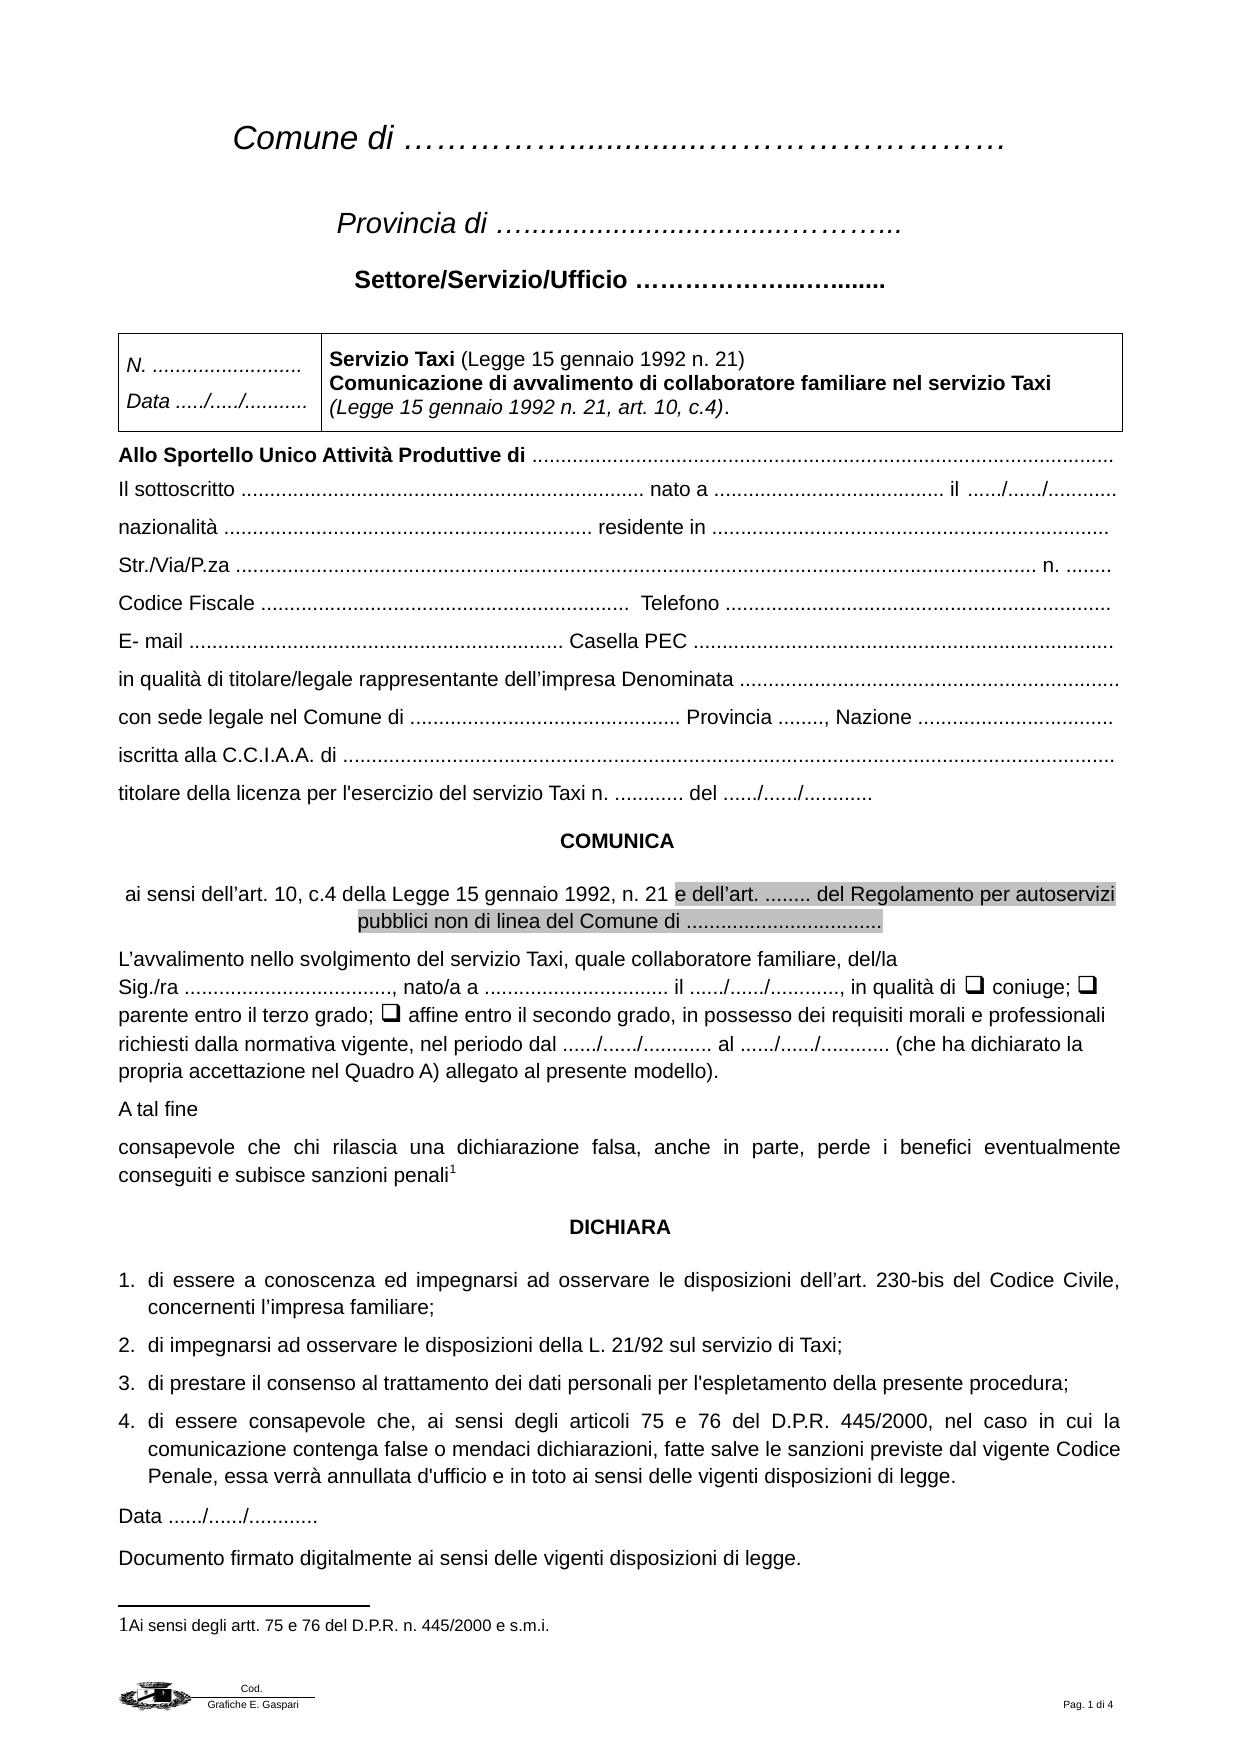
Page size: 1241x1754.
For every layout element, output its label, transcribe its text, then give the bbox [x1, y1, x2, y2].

text ai sensi dell’art. 10, c.4 della Legge 15 gennaio 1992, n. 21 e dell’art. ........ del Regolamento per autoservizi pubblici non di linea del Comune di .................................. [118, 882, 1122, 933]
table_header Servizio Taxi (Legge 15 gennaio 1992 n. 21) Comunicazione di avvalimento di collaboratore familiare nel servizio Taxi (Legge 15 gennaio 1992 n. 21, art. 10, c.4). [322, 334, 1122, 431]
subtitle di prestare il consenso al trattamento dei dati personali per l'espletamento della presente procedura; [118, 1371, 1122, 1395]
text COMUNICA [118, 829, 1122, 853]
text titolare della licenza per l'esercizio del servizio Taxi n. ............ del ....../....../............ [118, 780, 1090, 804]
table_header N. .......................... Data ...../...../........... [119, 334, 321, 431]
text Codice Fiscale ................................................................ Telefono ................................................................... [118, 591, 1122, 615]
text L’avvalimento nello svolgimento del servizio Taxi, quale collaboratore familiare, del/la Sig./ra ...................................., nato/a a ................................ il ....../....../............, in qualità di  coniuge;  parente entro il terzo grado;  affine entro il secondo grado, in possesso dei requisiti morali e professionali richiesti dalla normativa vigente, nel periodo dal ....../....../............ al ....../....../............ (che ha dichiarato la propria accettazione nel Quadro A) allegato al presente modello). [118, 947, 1122, 1083]
text iscritta alla C.C.I.A.A. di ...................................................................................................................................... [118, 742, 1122, 766]
text DICHIARA [118, 1215, 1122, 1239]
text in qualità di titolare/legale rappresentante dell’impresa Denominata .................................................................. [118, 667, 1122, 691]
text Il sottoscritto ...................................................................... nato a ........................................ il ....../....../............ [118, 477, 1122, 501]
text consapevole che chi rilascia una dichiarazione falsa, anche in parte, perde i benefici eventualmente conseguiti e subisce sanzioni penali [118, 1135, 1122, 1187]
text A tal fine [118, 1097, 1122, 1121]
text Provincia di ….................................………... [118, 207, 1122, 240]
text nazionalità ................................................................ residente in ..................................................................... [118, 515, 1122, 539]
text Allo Sportello Unico Attività Produttive di ..................................................................................................... [118, 443, 1122, 467]
text Documento firmato digitalmente ai sensi delle vigenti disposizioni di legge. [118, 1545, 1122, 1569]
subtitle di essere consapevole che, ai sensi degli articoli 75 e 76 del D.P.R. 445/2000, nel caso in cui la comunicazione contenga false o mendaci dichiarazioni, fatte salve le sanzioni previste dal vigente Codice Penale, essa verrà annullata d'ufficio e in toto ai sensi delle vigenti disposizioni di legge. [118, 1409, 1122, 1488]
text Ai sensi degli artt. 75 e 76 del D.P.R. n. 445/2000 e s.m.i. [118, 1612, 1122, 1636]
text Data ....../....../............ [118, 1504, 1122, 1528]
text Str./Via/P.za ........................................................................................................................................... n. ........ [118, 553, 1122, 577]
text Settore/Servizio/Ufficio ………………...…........ [118, 265, 1122, 294]
text Comune di ……………...............……………………… [118, 118, 1122, 157]
text E- mail ................................................................. Casella PEC ......................................................................... [118, 629, 1122, 653]
list di essere a conoscenza ed impegnarsi ad osservare le disposizioni dell’art. 230-bis del Codice Civile, concernenti l’impresa familiare; [118, 1268, 1122, 1319]
text con sede legale nel Comune di ............................................... Provincia ........, Nazione .................................. [118, 704, 1122, 728]
subtitle di impegnarsi ad osservare le disposizioni della L. 21/92 sul servizio di Taxi; [118, 1333, 1122, 1357]
